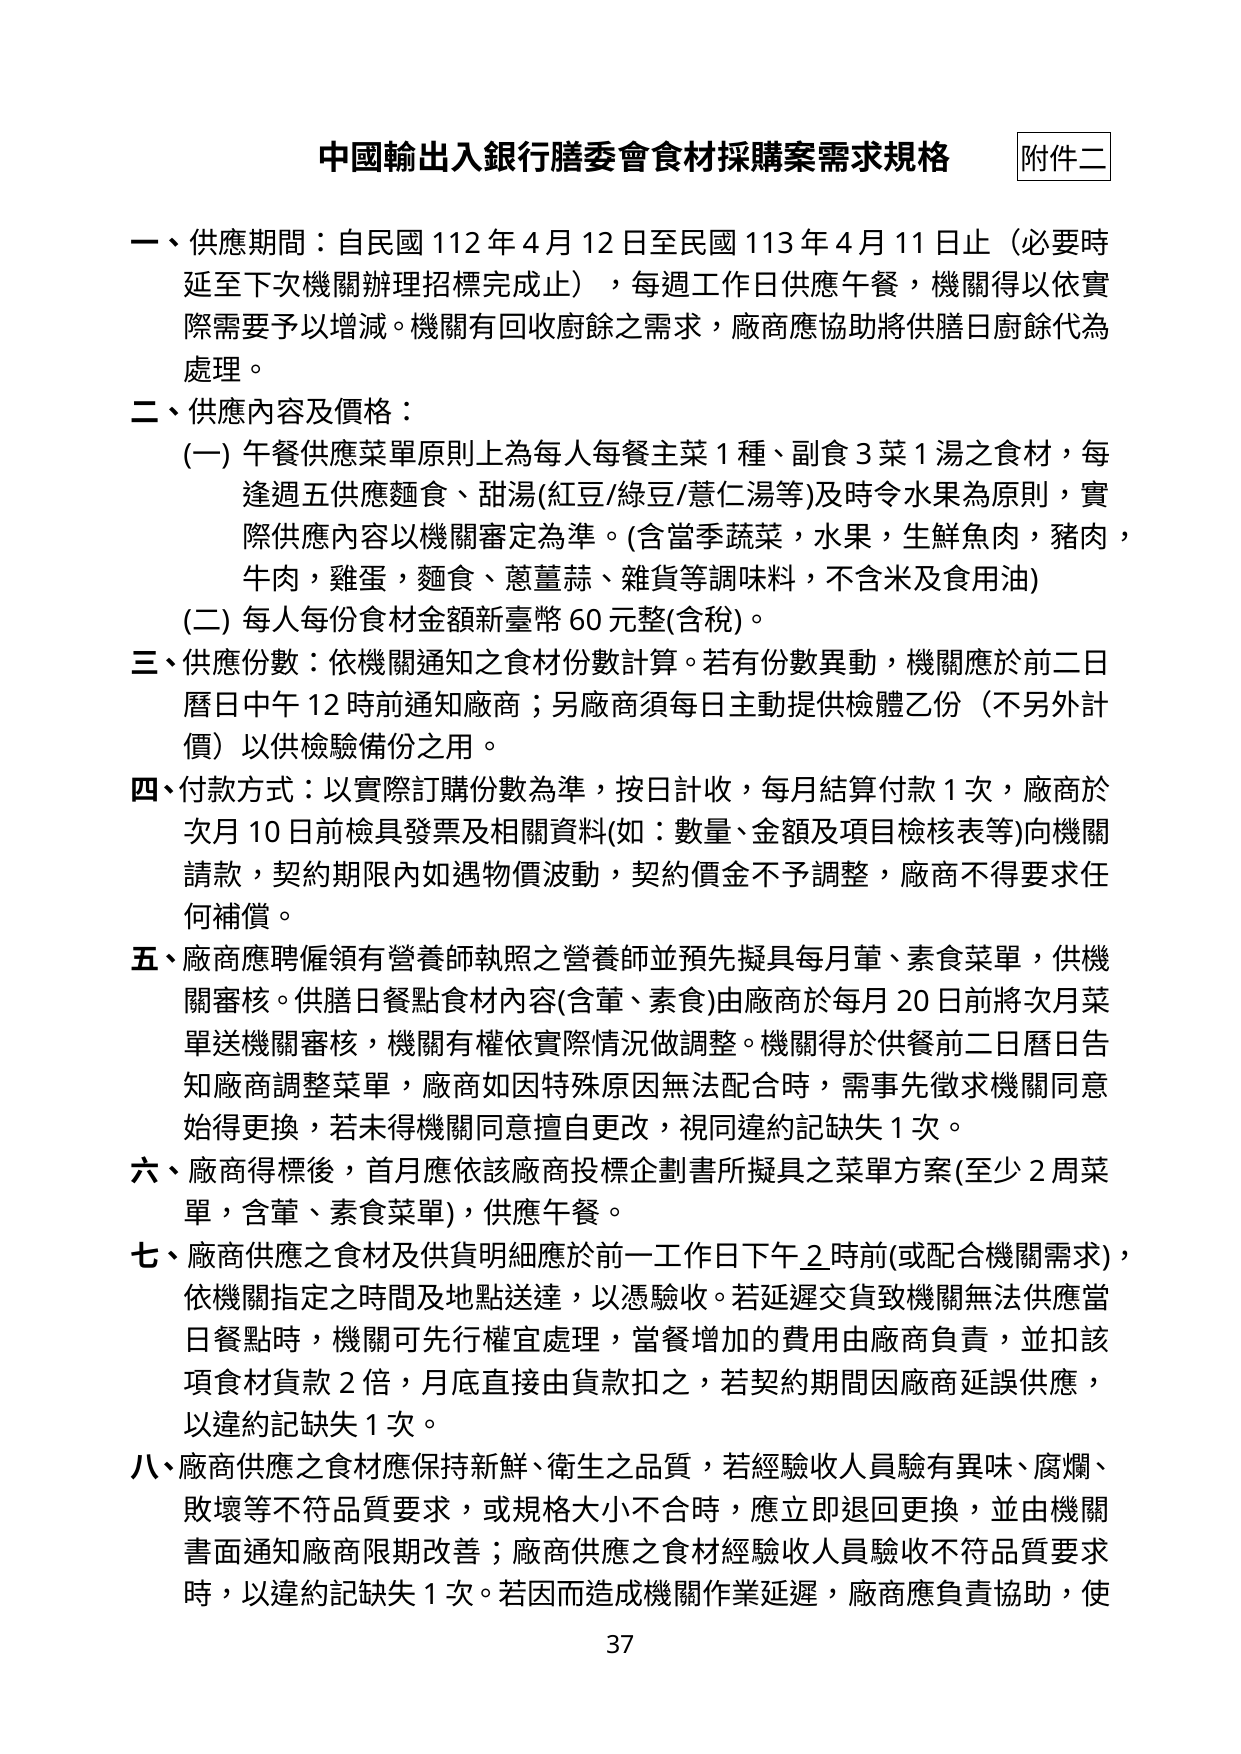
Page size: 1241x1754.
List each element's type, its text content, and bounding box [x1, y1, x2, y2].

text 一、供應期間：自民國112年4月12日至民國113年4月11日止（必要時延至下次機關辦理招標完成止），每週工作日供應午餐，機關得以依實際需要予以增減。機關有回收廚餘之需求，廠商應協助將供膳日廚餘代為處理。 [130, 219, 1110, 388]
text 三、供應份數：依機關通知之食材份數計算。若有份數異動，機關應於前二日曆日中午12時前通知廠商；另廠商須每日主動提供檢體乙份（不另外計價）以供檢驗備份之用。 [130, 639, 1110, 766]
text 中國輸出入銀行膳委會食材採購案需求規格 [130, 136, 1017, 177]
text 五、廠商應聘僱領有營養師執照之營養師並預先擬具每月葷、素食菜單，供機關審核。供膳日餐點食材內容(含葷、素食)由廠商於每月20日前將次月菜單送機關審核，機關有權依實際情況做調整。機關得於供餐前二日曆日告知廠商調整菜單，廠商如因特殊原因無法配合時，需事先徵求機關同意始得更換，若未得機關同意擅自更改，視同違約記缺失1次。 [130, 936, 1110, 1147]
text 八、廠商供應之食材應保持新鮮、衛生之品質，若經驗收人員驗有異味、腐爛、敗壞等不符品質要求，或規格大小不合時，應立即退回更換，並由機關書面通知廠商限期改善；廠商供應之食材經驗收人員驗收不符品質要求時，以違約記缺失1次。若因而造成機關作業延遲，廠商應負責協助，使機關能正常供餐，如廠商無法協助時，機關可先行權宜處理，當餐增加的費用由廠商負責。 [130, 1444, 1110, 1613]
text 四、付款方式：以實際訂購份數為準，按日計收，每月結算付款1次，廠商於次月10日前檢具發票及相關資料(如：數量、金額及項目檢核表等)向機關請款，契約期限內如遇物價波動，契約價金不予調整，廠商不得要求任何補償。 [130, 766, 1110, 936]
list 每人每份食材金額新臺幣60元整(含稅)。 [183, 597, 1110, 639]
text 六、廠商得標後，首月應依該廠商投標企劃書所擬具之菜單方案(至少2周菜單，含葷、素食菜單)，供應午餐。 [130, 1147, 1110, 1232]
text 二、供應內容及價格： [130, 388, 1110, 431]
text 七、廠商供應之食材及供貨明細應於前一工作日下午 2 時前(或配合機關需求)，依機關指定之時間及地點送達，以憑驗收。若延遲交貨致機關無法供應當日餐點時，機關可先行權宜處理，當餐增加的費用由廠商負責，並扣該項食材貨款2倍，月底直接由貨款扣之，若契約期間因廠商延誤供應，以違約記缺失1次。 [130, 1232, 1110, 1444]
list 午餐供應菜單原則上為每人每餐主菜1種、副食3菜1湯之食材，每逢週五供應麵食、甜湯(紅豆/綠豆/薏仁湯等)及時令水果為原則，實際供應內容以機關審定為準。(含當季蔬菜，水果，生鮮魚肉，豬肉，牛肉，雞蛋，麵食、蔥薑蒜、雜貨等調味料，不含米及食用油) [183, 431, 1110, 597]
text 附件二 [1018, 136, 1110, 177]
